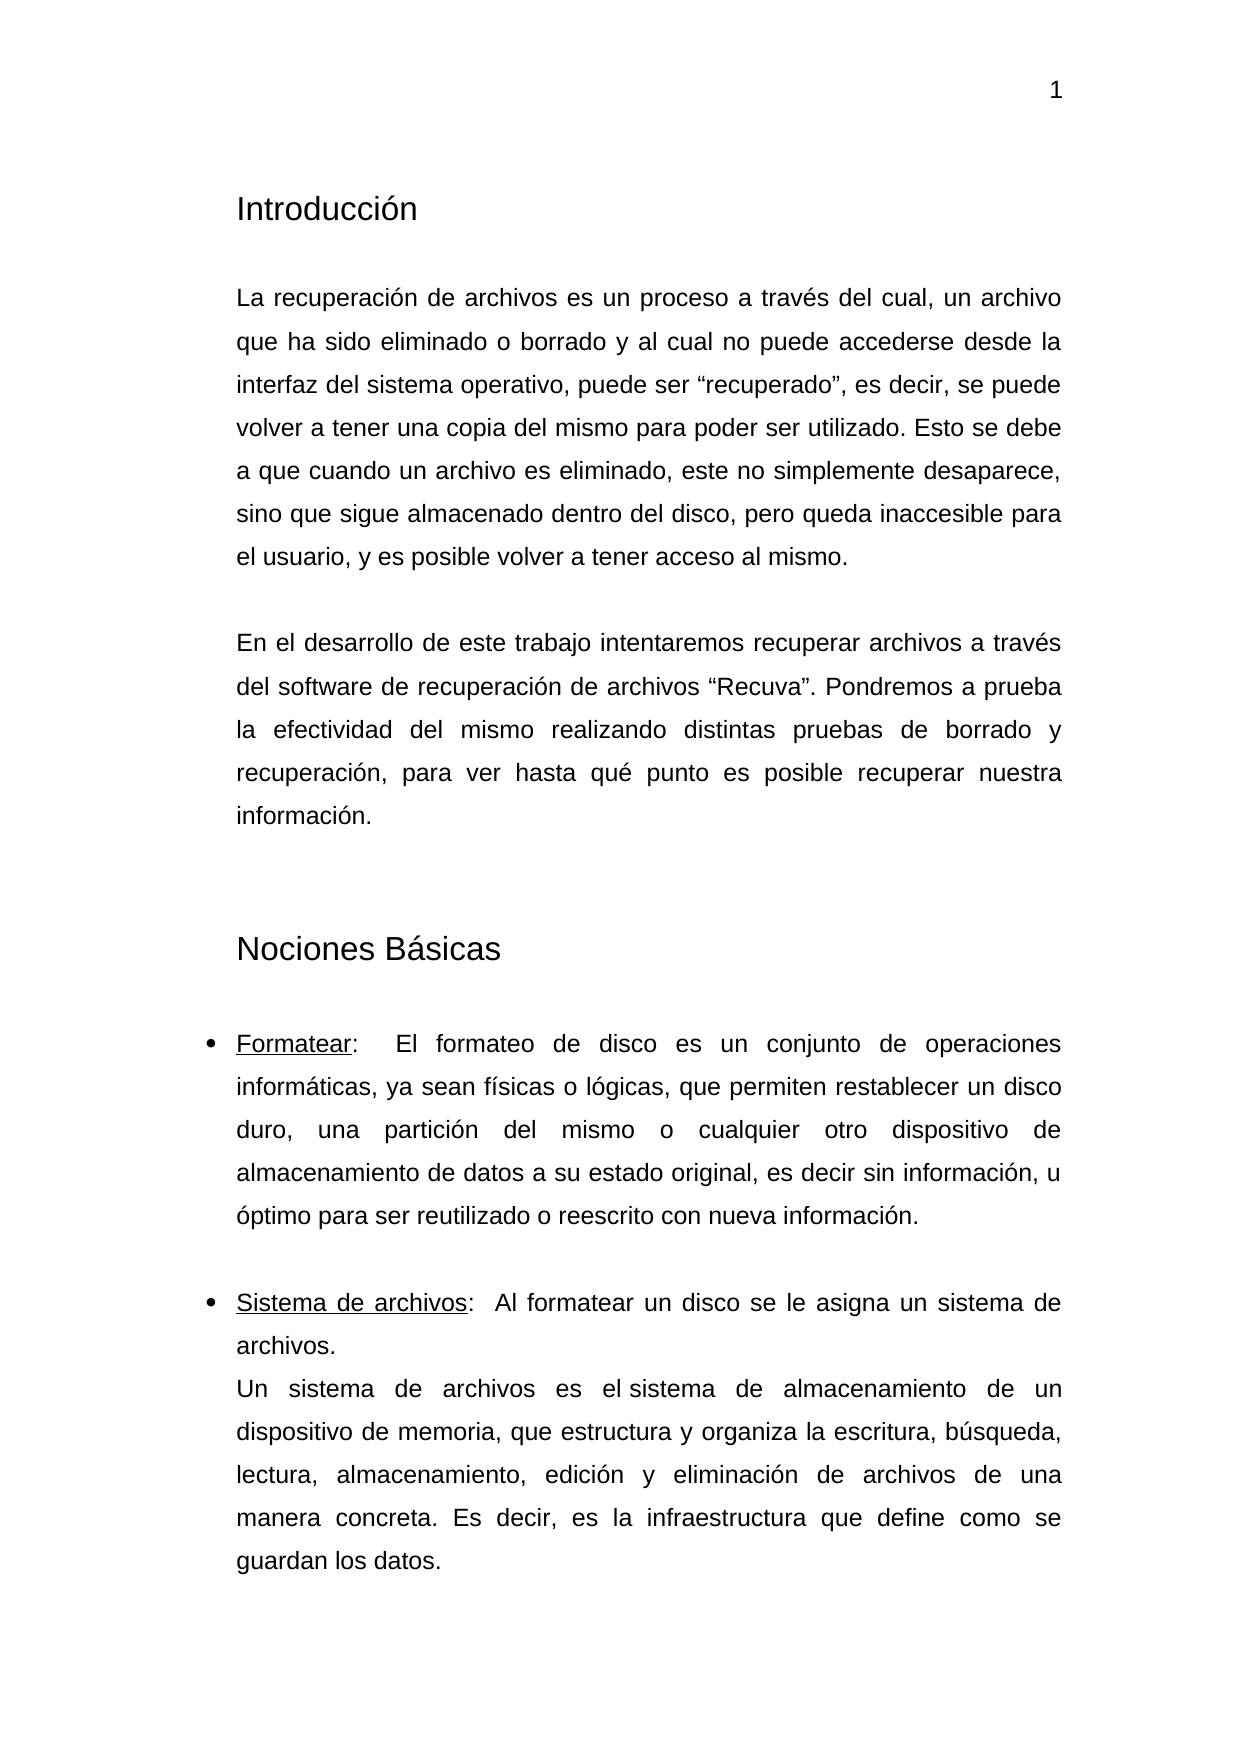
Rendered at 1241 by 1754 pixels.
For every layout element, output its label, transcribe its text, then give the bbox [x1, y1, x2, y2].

text Un sistema de archivos es el sistema de almacenamiento de un dispositivo de memoria, que estructura y organiza la escritura, búsqueda, lectura, almacenamiento, edición y eliminación de archivos de una manera concreta. Es decir, es la infraestructura que define como se guardan los datos. [236, 1374, 1063, 1575]
text La recuperación de archivos es un proceso a través del cual, un archivo que ha sido eliminado o borrado y al cual no puede accederse desde la interfaz del sistema operativo, puede ser “recuperado”, es decir, se puede volver a tener una copia del mismo para poder ser utilizado. Esto se debe a que cuando un archivo es eliminado, este no simplemente desaparece, sino que sigue almacenado dentro del disco, pero queda inaccesible para el usuario, y es posible volver a tener acceso al mismo. [236, 283, 1063, 571]
text En el desarrollo de este trabajo intentaremos recuperar archivos a través del software de recuperación de archivos “Recuva”. Pondremos a prueba la efectividad del mismo realizando distintas pruebas de borrado y recuperación, para ver hasta qué punto es posible recuperar nuestra información. [236, 628, 1063, 830]
list Formatear: El formateo de disco es un conjunto de operaciones informáticas, ya sean físicas o lógicas, que permiten restablecer un disco duro, una partición del mismo o cualquier otro dispositivo de almacenamiento de datos a su estado original, es decir sin información, u óptimo para ser reutilizado o reescrito con nueva información. [207, 1029, 1063, 1230]
subtitle Nociones Básicas [236, 929, 1063, 967]
list Sistema de archivos: Al formatear un disco se le asigna un sistema de archivos. [207, 1287, 1063, 1359]
subtitle Introducción [236, 189, 1063, 228]
